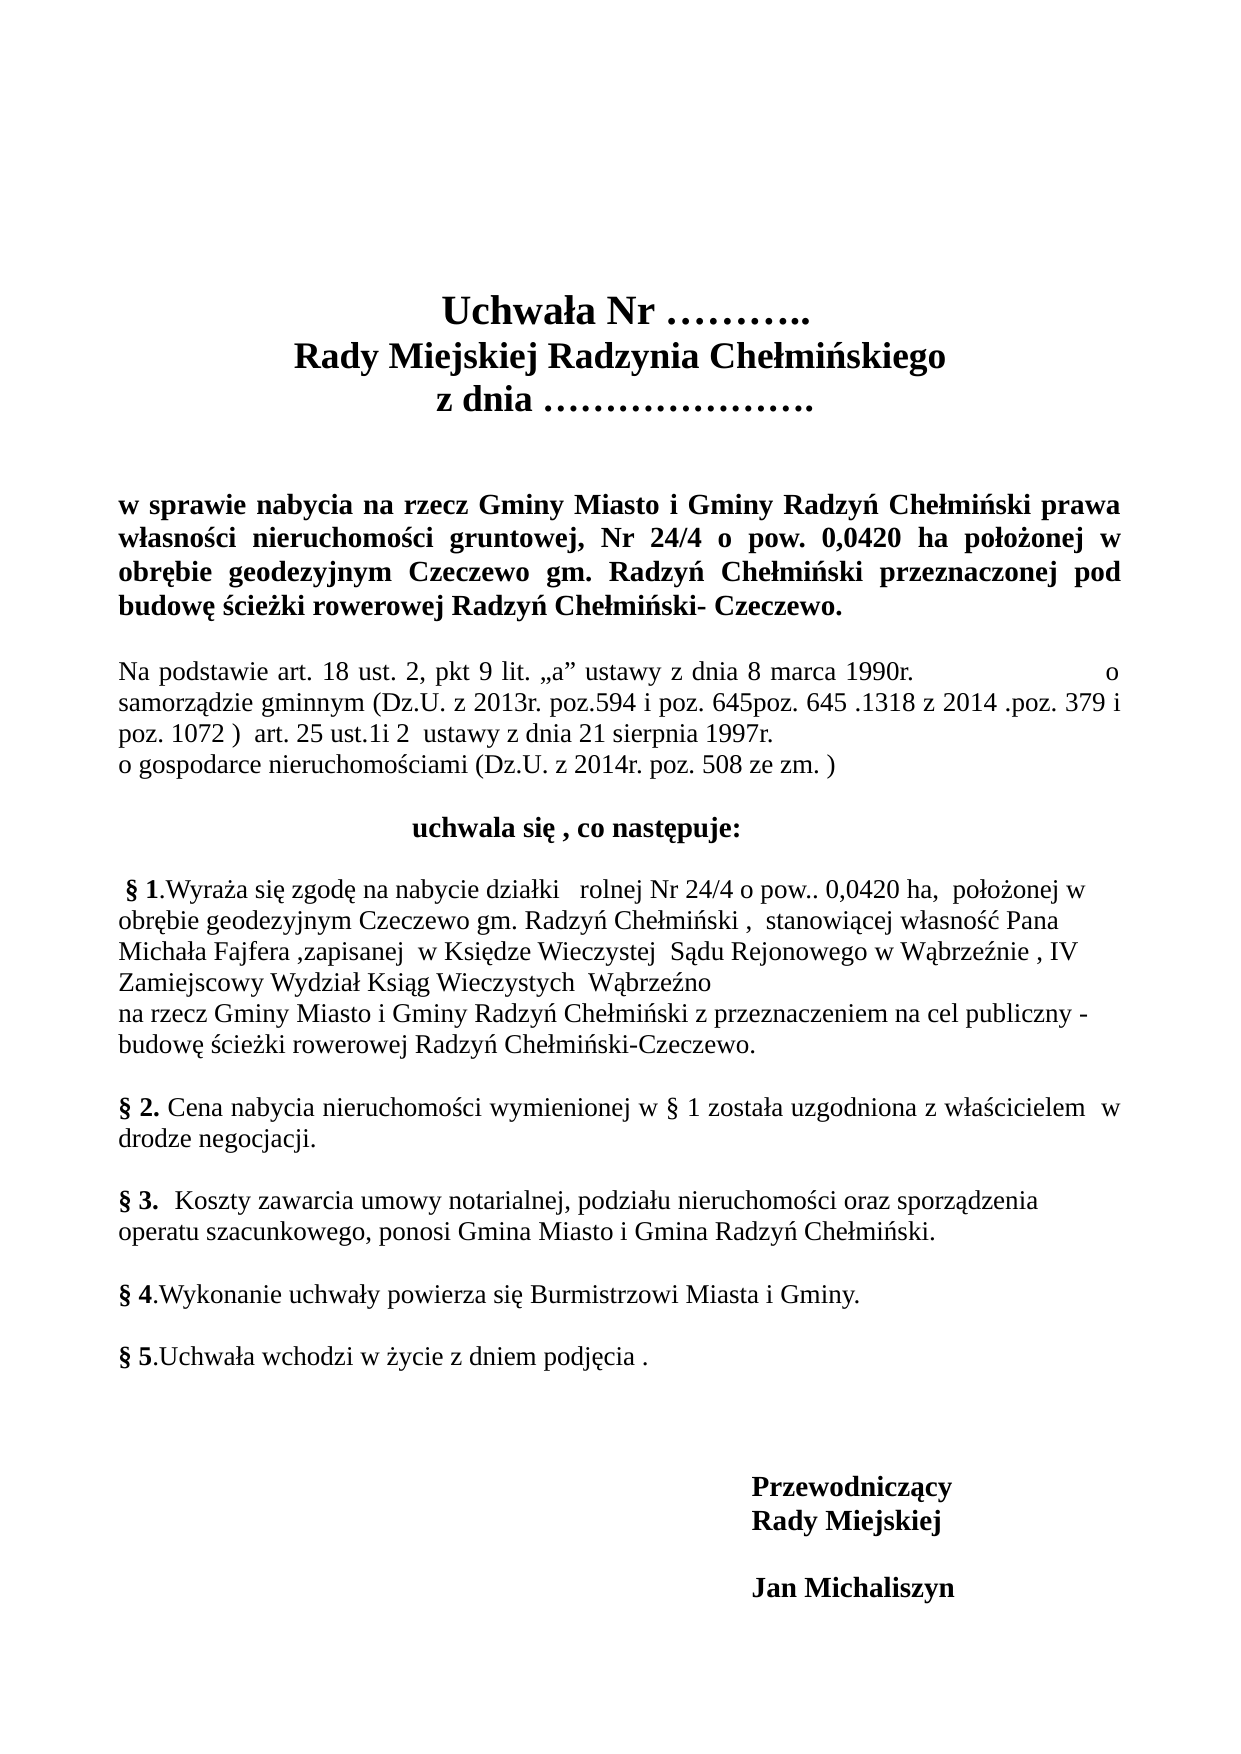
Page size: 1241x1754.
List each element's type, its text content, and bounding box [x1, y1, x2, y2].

text § 5.Uchwała wchodzi w życie z dniem podjęcia . [118, 1340, 1122, 1371]
text uchwala się , co następuje: [118, 811, 1122, 844]
text § 4.Wykonanie uchwały powierza się Burmistrzowi Miasta i Gminy. [118, 1278, 1122, 1309]
text z dnia …………………. [118, 377, 1122, 420]
text na rzecz Gminy Miasto i Gminy Radzyń Chełmiński z przeznaczeniem na cel publiczny - budowę ścieżki rowerowej Radzyń Chełmiński-Czeczewo. [118, 997, 1122, 1060]
text § 1.Wyraża się zgodę na nabycie działki rolnej Nr 24/4 o pow.. 0,0420 ha, położonej w obrębie geodezyjnym Czeczewo gm. Radzyń Chełmiński , stanowiącej własność Pana Michała Fajfera ,zapisanej w Księdze Wieczystej Sądu Rejonowego w Wąbrzeźnie , IV Zamiejscowy Wydział Ksiąg Wieczystych Wąbrzeźno [118, 873, 1122, 997]
text Uchwała Nr ……….. [118, 286, 1122, 334]
text Przewodniczący [118, 1469, 1122, 1503]
text Rady Miejskiej Radzynia Chełmińskiego [118, 334, 1122, 377]
text Jan Michaliszyn [118, 1570, 1122, 1603]
text Na podstawie art. 18 ust. 2, pkt 9 lit. „a” ustawy z dnia 8 marca 1990r. o samorządzie gminnym (Dz.U. z 2013r. poz.594 i poz. 645poz. 645 .1318 z 2014 .poz. 379 i poz. 1072 ) art. 25 ust.1i 2 ustawy z dnia 21 sierpnia 1997r. [118, 655, 1122, 748]
text w sprawie nabycia na rzecz Gminy Miasto i Gminy Radzyń Chełmiński prawa własności nieruchomości gruntowej, Nr 24/4 o pow. 0,0420 ha położonej w obrębie geodezyjnym Czeczewo gm. Radzyń Chełmiński przeznaczonej pod budowę ścieżki rowerowej Radzyń Chełmiński- Czeczewo. [118, 487, 1122, 621]
text § 2. Cena nabycia nieruchomości wymienionej w § 1 została uzgodniona z właścicielem w drodze negocjacji. [118, 1091, 1122, 1153]
text o gospodarce nieruchomościami (Dz.U. z 2014r. poz. 508 ze zm. ) [118, 748, 1122, 779]
text § 3. Koszty zawarcia umowy notarialnej, podziału nieruchomości oraz sporządzenia operatu szacunkowego, ponosi Gmina Miasto i Gmina Radzyń Chełmiński. [118, 1184, 1122, 1247]
text Rady Miejskiej [118, 1503, 1122, 1536]
